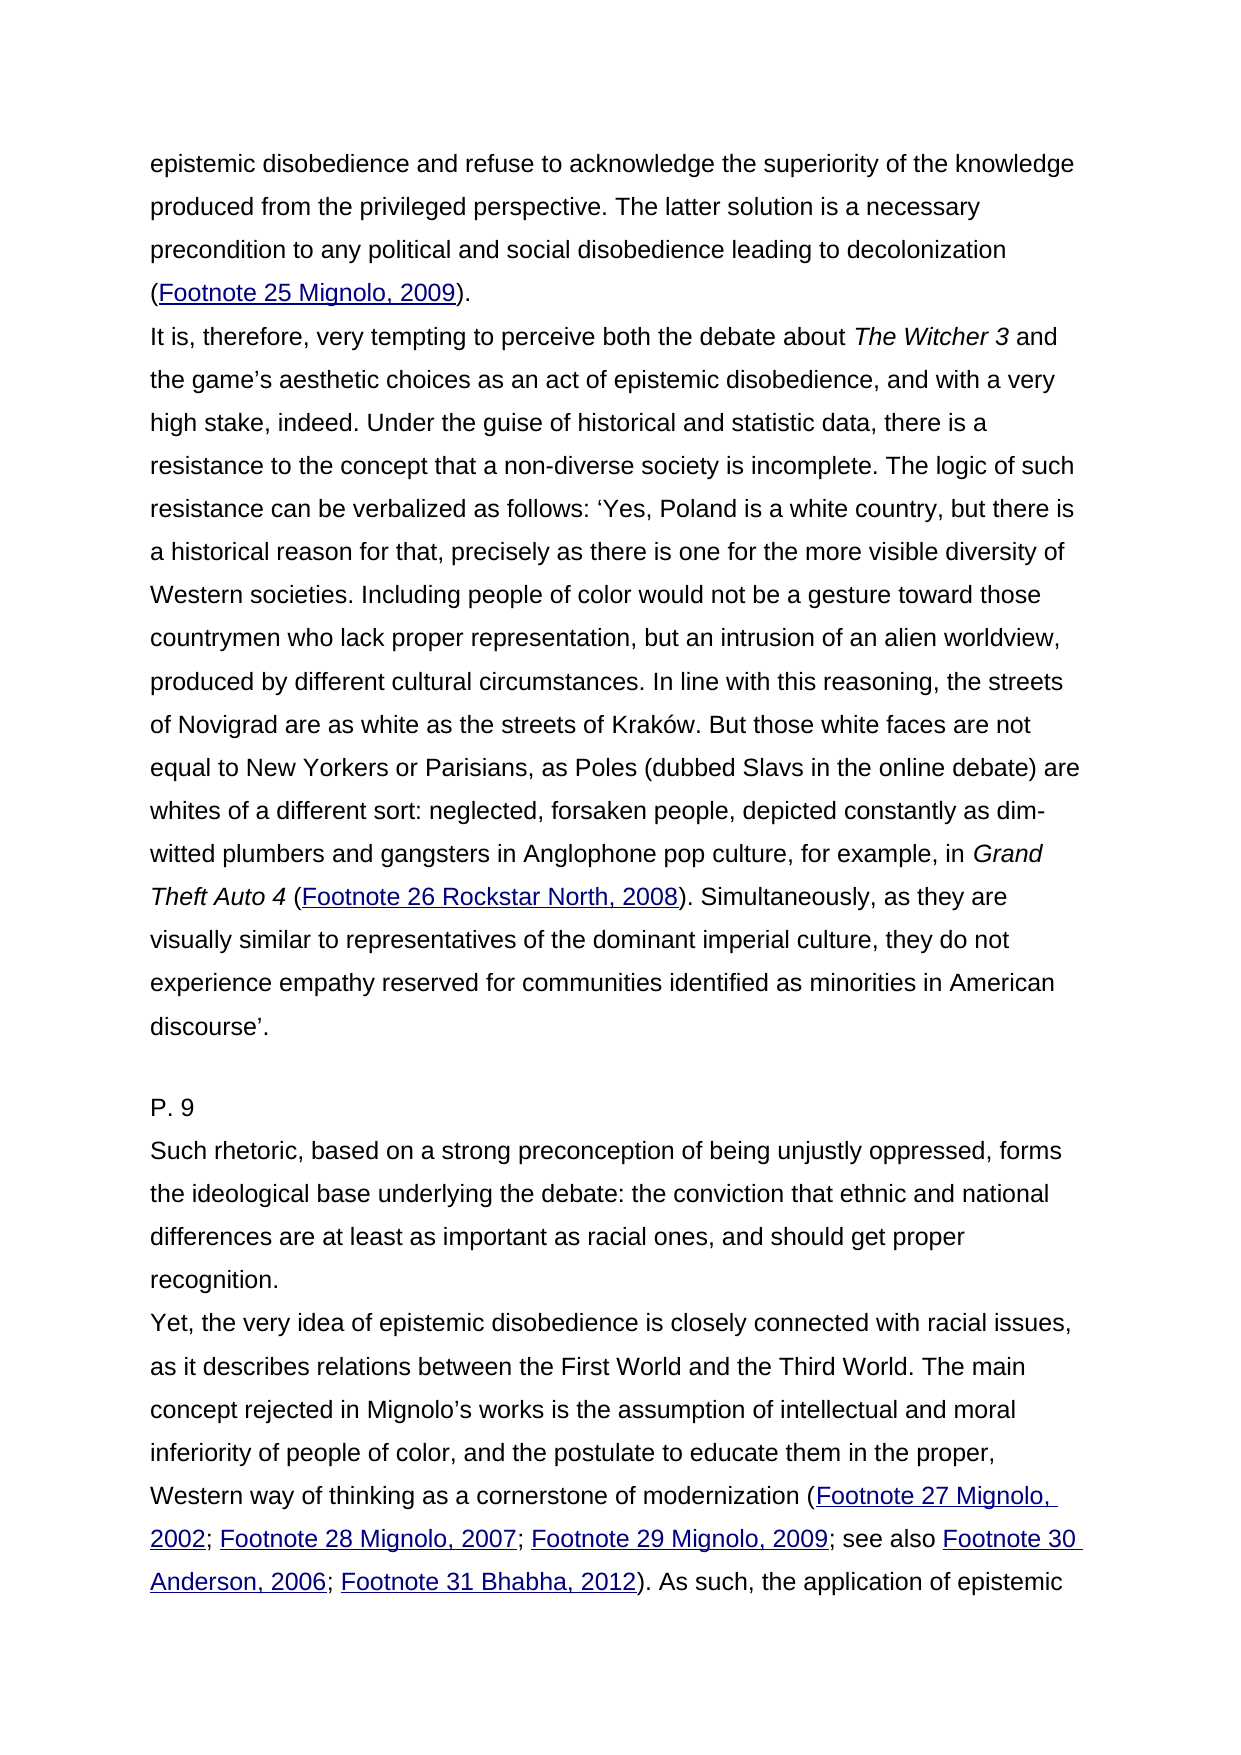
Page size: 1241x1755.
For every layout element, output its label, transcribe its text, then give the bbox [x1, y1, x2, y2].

text P. 9 [150, 1093, 1091, 1122]
text epistemic disobedience and refuse to acknowledge the superiority of the knowledge produced from the privileged perspective. The latter solution is a necessary precondition to any political and social disobedience leading to decolonization (Footnote 25 Mignolo, 2009). [150, 149, 1091, 307]
text Such rhetoric, based on a strong preconception of being unjustly oppressed, forms the ideological base underlying the debate: the conviction that ethnic and national differences are at least as important as racial ones, and should get proper recognition. [150, 1136, 1091, 1294]
text Yet, the very idea of epistemic disobedience is closely connected with racial issues, as it describes relations between the First World and the Third World. The main concept rejected in Mignolo’s works is the assumption of intellectual and moral inferiority of people of color, and the postulate to educate them in the proper, Western way of thinking as a cornerstone of modernization (Footnote 27 Mignolo, 2002; Footnote 28 Mignolo, 2007; Footnote 29 Mignolo, 2009; see also Footnote 30 Anderson, 2006; Footnote 31 Bhabha, 2012). As such, the application of epistemic [150, 1308, 1091, 1596]
text It is, therefore, very tempting to perceive both the debate about The Witcher 3 and the game’s aesthetic choices as an act of epistemic disobedience, and with a very high stake, indeed. Under the guise of historical and statistic data, there is a resistance to the concept that a non-diverse society is incomplete. The logic of such resistance can be verbalized as follows: ‘Yes, Poland is a white country, but there is a historical reason for that, precisely as there is one for the more visible diversity of Western societies. Including people of color would not be a gesture toward those countrymen who lack proper representation, but an intrusion of an alien worldview, produced by different cultural circumstances. In line with this reasoning, the streets of Novigrad are as white as the streets of Kraków. But those white faces are not equal to New Yorkers or Parisians, as Poles (dubbed Slavs in the online debate) are whites of a different sort: neglected, forsaken people, depicted constantly as dim-witted plumbers and gangsters in Anglophone pop culture, for example, in Grand Theft Auto 4 (Footnote 26 Rockstar North, 2008). Simultaneously, as they are visually similar to representatives of the dominant imperial culture, they do not experience empathy reserved for communities identified as minorities in American discourse’. [150, 321, 1091, 1040]
